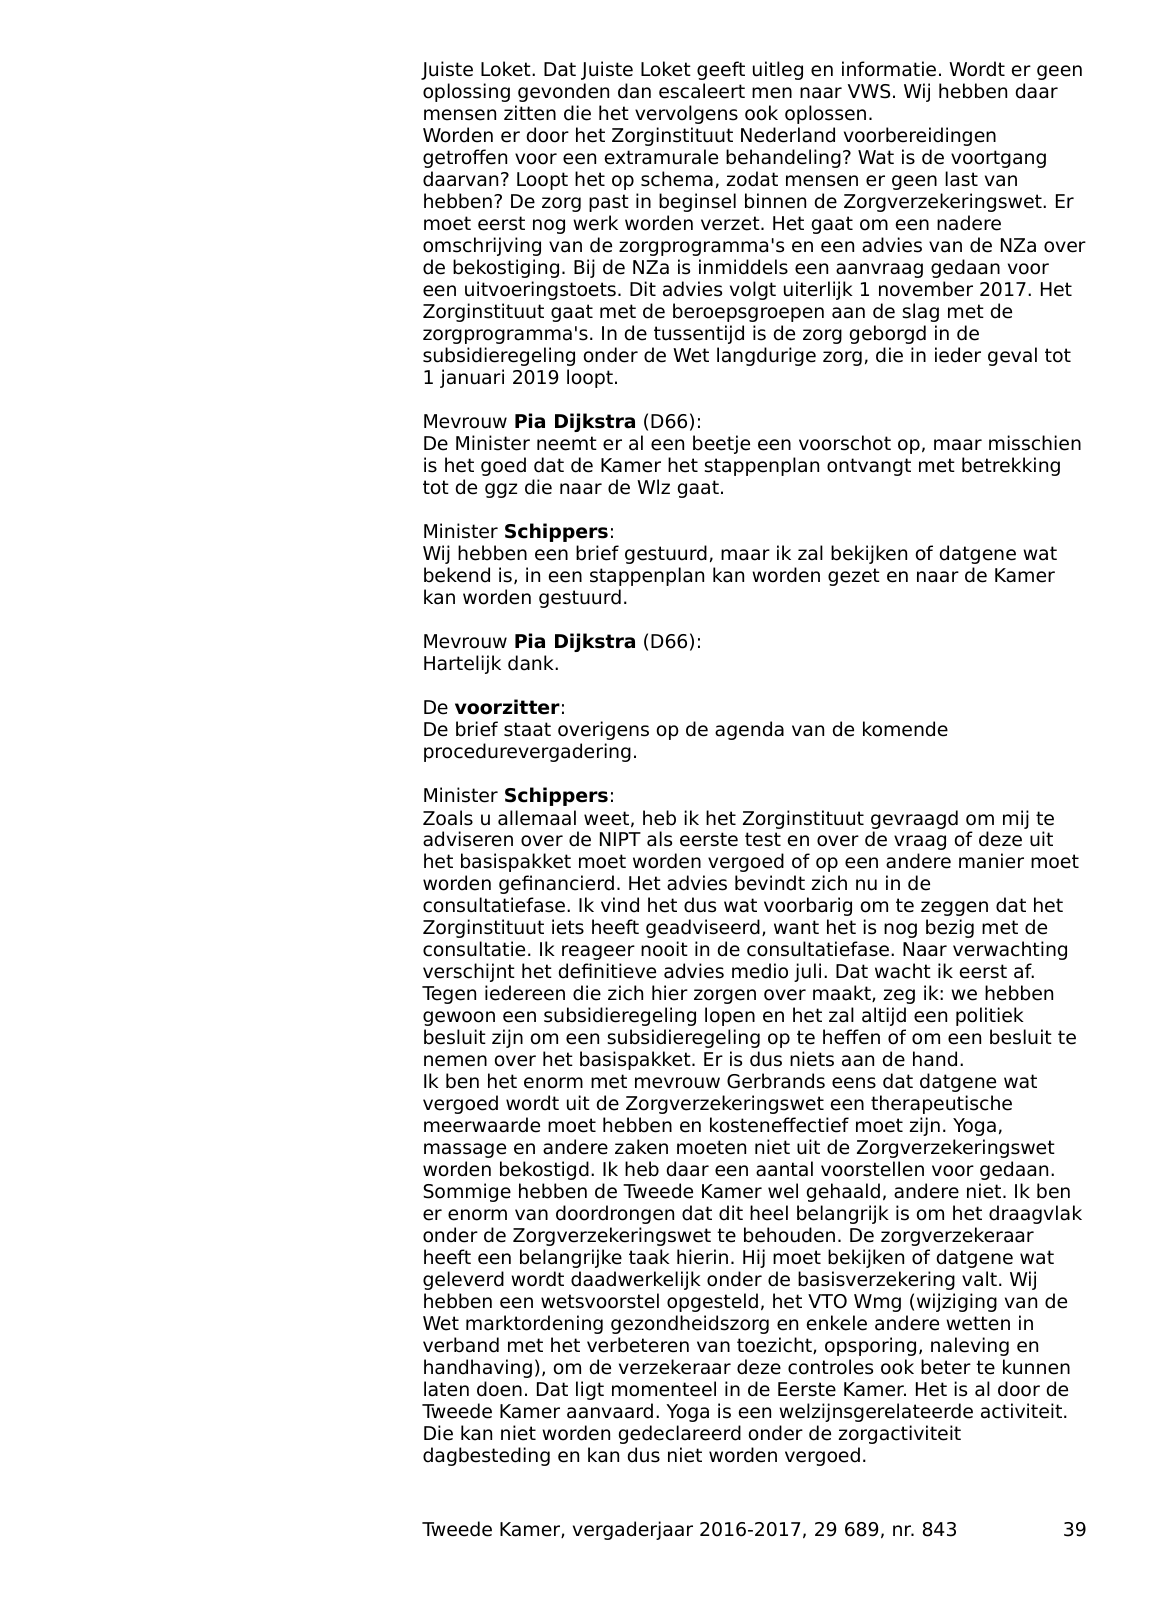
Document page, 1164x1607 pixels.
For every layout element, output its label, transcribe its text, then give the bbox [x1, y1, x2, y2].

text Juiste Loket. Dat Juiste Loket geeft uitleg en informatie. Wordt er geen oplossing gevonden dan escaleert men naar VWS. Wij hebben daar mensen zitten die het vervolgens ook oplossen. [422, 59, 1087, 125]
text Zoals u allemaal weet, heb ik het Zorginstituut gevraagd om mij te adviseren over de NIPT als eerste test en over de vraag of deze uit het basispakket moet worden vergoed of op een andere manier moet worden gefinancierd. Het advies bevindt zich nu in de consultatiefase. Ik vind het dus wat voorbarig om te zeggen dat het Zorginstituut iets heeft geadviseerd, want het is nog bezig met de consultatie. Ik reageer nooit in de consultatiefase. Naar verwachting verschijnt het definitieve advies medio juli. Dat wacht ik eerst af. Tegen iedereen die zich hier zorgen over maakt, zeg ik: we hebben gewoon een subsidieregeling lopen en het zal altijd een politiek besluit zijn om een subsidieregeling op te heffen of om een besluit te nemen over het basispakket. Er is dus niets aan de hand. [422, 807, 1087, 1071]
text Mevrouw Pia Dijkstra (D66): [422, 631, 1087, 653]
text Hartelijk dank. [422, 653, 1087, 675]
text Minister Schippers: [422, 521, 1087, 543]
text Wij hebben een brief gestuurd, maar ik zal bekijken of datgene wat bekend is, in een stappenplan kan worden gezet en naar de Kamer kan worden gestuurd. [422, 543, 1087, 609]
text De brief staat overigens op de agenda van de komende procedurevergadering. [422, 719, 1087, 763]
text Mevrouw Pia Dijkstra (D66): [422, 411, 1087, 433]
text De Minister neemt er al een beetje een voorschot op, maar misschien is het goed dat de Kamer het stappenplan ontvangt met betrekking tot de ggz die naar de Wlz gaat. [422, 433, 1087, 499]
text Ik ben het enorm met mevrouw Gerbrands eens dat datgene wat vergoed wordt uit de Zorgverzekeringswet een therapeutische meerwaarde moet hebben en kosteneffectief moet zijn. Yoga, massage en andere zaken moeten niet uit de Zorgverzekeringswet worden bekostigd. Ik heb daar een aantal voorstellen voor gedaan. Sommige hebben de Tweede Kamer wel gehaald, andere niet. Ik ben er enorm van doordrongen dat dit heel belangrijk is om het draagvlak onder de Zorgverzekeringswet te behouden. De zorgverzekeraar heeft een belangrijke taak hierin. Hij moet bekijken of datgene wat geleverd wordt daadwerkelijk onder de basisverzekering valt. Wij hebben een wetsvoorstel opgesteld, het VTO Wmg (wijziging van de Wet marktordening gezondheidszorg en enkele andere wetten in verband met het verbeteren van toezicht, opsporing, naleving en handhaving), om de verzekeraar deze controles ook beter te kunnen laten doen. Dat ligt momenteel in de Eerste Kamer. Het is al door de Tweede Kamer aanvaard. Yoga is een welzijnsgerelateerde activiteit. Die kan niet worden gedeclareerd onder de zorgactiviteit dagbesteding en kan dus niet worden vergoed. [422, 1071, 1087, 1467]
text Minister Schippers: [422, 785, 1087, 807]
text Worden er door het Zorginstituut Nederland voorbereidingen getroffen voor een extramurale behandeling? Wat is de voortgang daarvan? Loopt het op schema, zodat mensen er geen last van hebben? De zorg past in beginsel binnen de Zorgverzekeringswet. Er moet eerst nog werk worden verzet. Het gaat om een nadere omschrijving van de zorgprogramma's en een advies van de NZa over de bekostiging. Bij de NZa is inmiddels een aanvraag gedaan voor een uitvoeringstoets. Dit advies volgt uiterlijk 1 november 2017. Het Zorginstituut gaat met de beroepsgroepen aan de slag met de zorgprogramma's. In de tussentijd is de zorg geborgd in de subsidieregeling onder de Wet langdurige zorg, die in ieder geval tot 1 januari 2019 loopt. [422, 125, 1087, 389]
text De voorzitter: [422, 697, 1087, 719]
